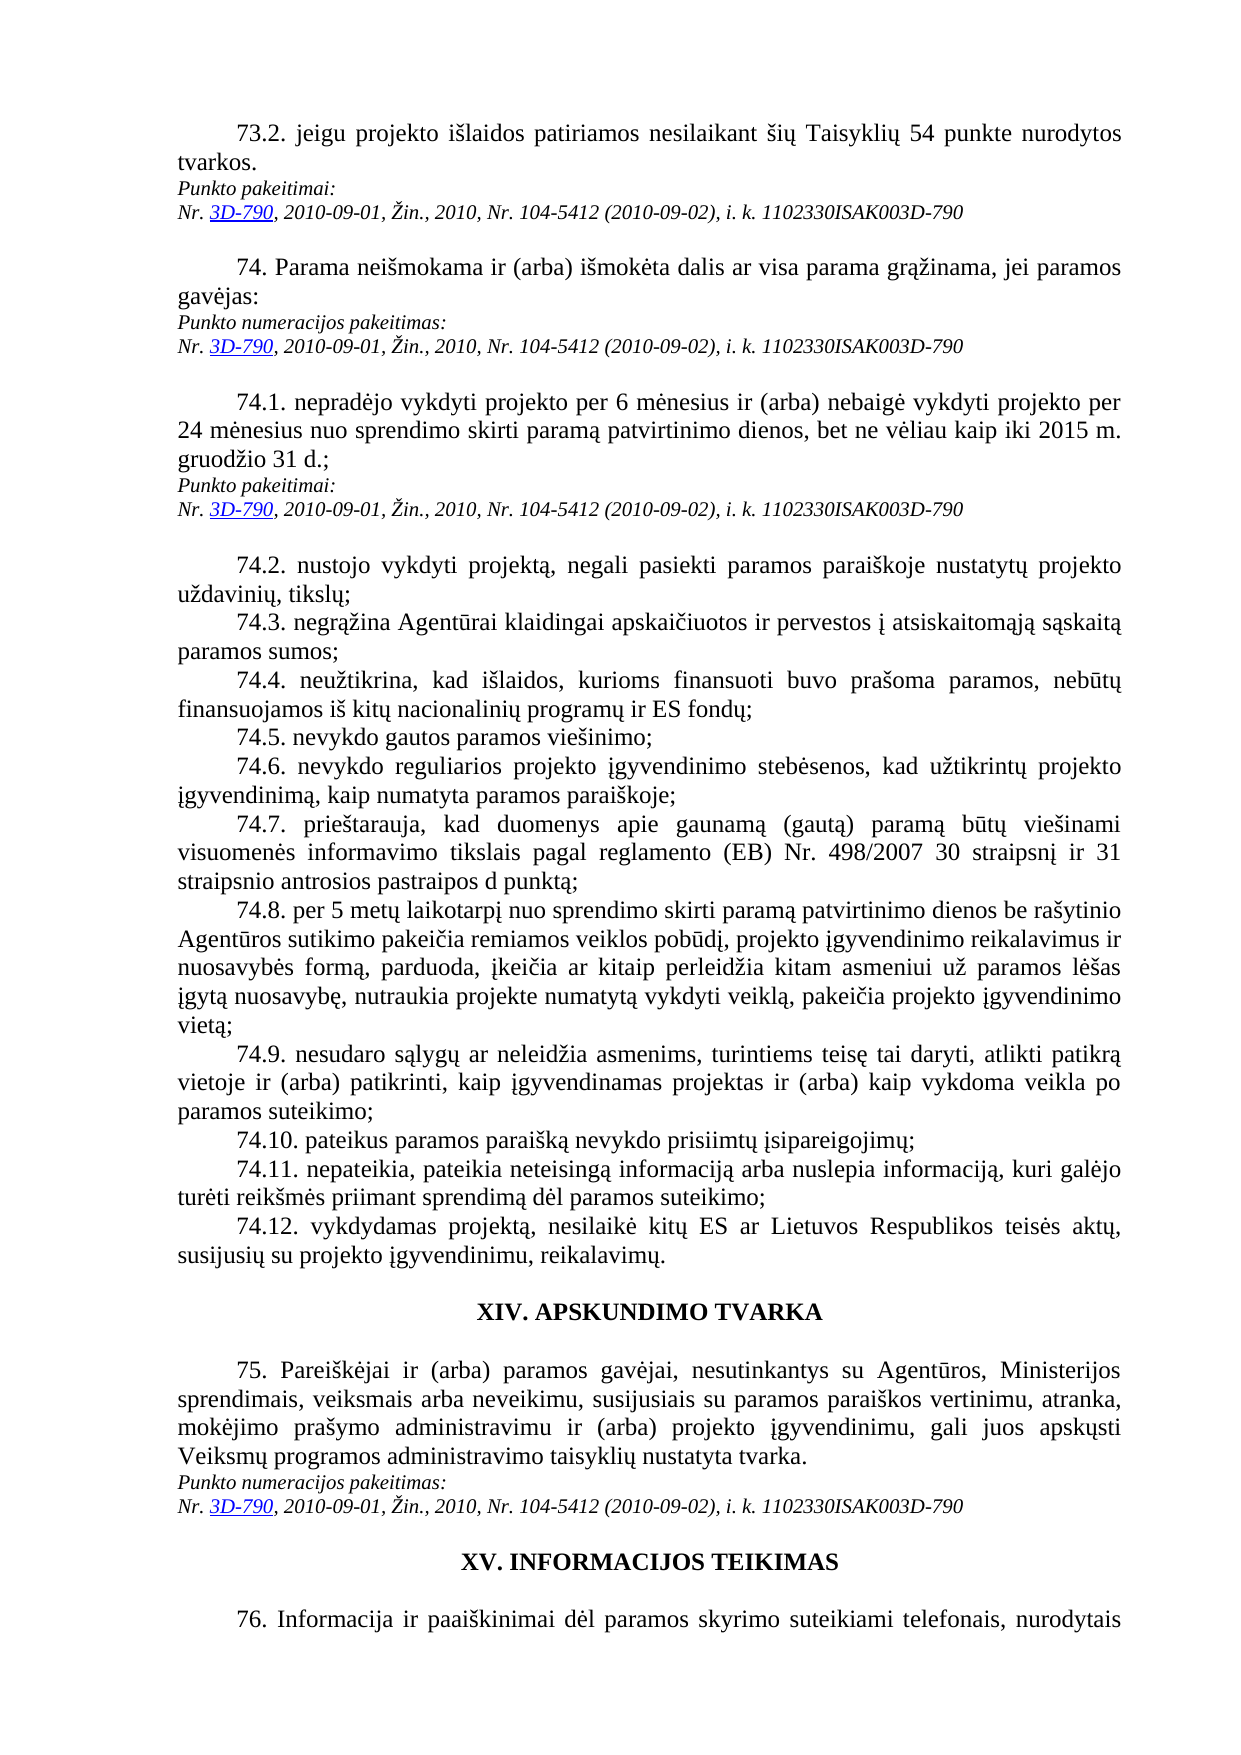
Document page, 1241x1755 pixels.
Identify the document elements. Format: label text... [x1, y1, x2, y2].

text 74.6. nevykdo reguliarios projekto įgyvendinimo stebėsenos, kad užtikrintų projekto įgyvendinimą, kaip numatyta paramos paraiškoje; [177, 751, 1122, 809]
text Punkto numeracijos pakeitimas: [177, 1470, 1122, 1494]
text 74.11. nepateikia, pateikia neteisingą informaciją arba nuslepia informaciją, kuri galėjo turėti reikšmės priimant sprendimą dėl paramos suteikimo; [177, 1154, 1122, 1211]
text 74.1. nepradėjo vykdyti projekto per 6 mėnesius ir (arba) nebaigė vykdyti projekto per 24 mėnesius nuo sprendimo skirti paramą patvirtinimo dienos, bet ne vėliau kaip iki 2015 m. gruodžio 31 d.; [177, 387, 1122, 473]
text Punkto numeracijos pakeitimas: [177, 310, 1122, 334]
text 73.2. jeigu projekto išlaidos patiriamos nesilaikant šių Taisyklių 54 punkte nurodytos tvarkos. [177, 118, 1122, 176]
text 74.9. nesudaro sąlygų ar neleidžia asmenims, turintiems teisę tai daryti, atlikti patikrą vietoje ir (arba) patikrinti, kaip įgyvendinamas projektas ir (arba) kaip vykdoma veikla po paramos suteikimo; [177, 1039, 1122, 1125]
text 76. Informacija ir paaiškinimai dėl paramos skyrimo suteikiami telefonais, nurodytais [177, 1604, 1122, 1633]
text 74.12. vykdydamas projektą, nesilaikė kitų ES ar Lietuvos Respublikos teisės aktų, susijusių su projekto įgyvendinimu, reikalavimų. [177, 1211, 1122, 1269]
text Nr. 3D-790, 2010-09-01, Žin., 2010, Nr. 104-5412 (2010-09-02), i. k. 1102330ISAK003D-790 [177, 1494, 1122, 1518]
text Nr. 3D-790, 2010-09-01, Žin., 2010, Nr. 104-5412 (2010-09-02), i. k. 1102330ISAK003D-790 [177, 334, 1122, 358]
text Punkto pakeitimai: [177, 176, 1122, 200]
text 74.3. negrąžina Agentūrai klaidingai apskaičiuotos ir pervestos į atsiskaitomąją sąskaitą paramos sumos; [177, 607, 1122, 665]
text 74.8. per 5 metų laikotarpį nuo sprendimo skirti paramą patvirtinimo dienos be rašytinio Agentūros sutikimo pakeičia remiamos veiklos pobūdį, projekto įgyvendinimo reikalavimus ir nuosavybės formą, parduoda, įkeičia ar kitaip perleidžia kitam asmeniui už paramos lėšas įgytą nuosavybę, nutraukia projekte numatytą vykdyti veiklą, pakeičia projekto įgyvendinimo vietą; [177, 895, 1122, 1039]
text 74.5. nevykdo gautos paramos viešinimo; [177, 722, 1122, 751]
text 74.10. pateikus paramos paraišką nevykdo prisiimtų įsipareigojimų; [177, 1125, 1122, 1154]
text Nr. 3D-790, 2010-09-01, Žin., 2010, Nr. 104-5412 (2010-09-02), i. k. 1102330ISAK003D-790 [177, 200, 1122, 224]
text Punkto pakeitimai: [177, 473, 1122, 497]
text 74.4. neužtikrina, kad išlaidos, kurioms finansuoti buvo prašoma paramos, nebūtų finansuojamos iš kitų nacionalinių programų ir ES fondų; [177, 665, 1122, 722]
text Xv. INFORMACIJOS TEIKIMAS [177, 1547, 1122, 1576]
text Nr. 3D-790, 2010-09-01, Žin., 2010, Nr. 104-5412 (2010-09-02), i. k. 1102330ISAK003D-790 [177, 497, 1122, 521]
text XIv. APSKUNDIMO TVARKA [177, 1297, 1122, 1326]
text 74. Parama neišmokama ir (arba) išmokėta dalis ar visa parama grąžinama, jei paramos gavėjas: [177, 252, 1122, 310]
text 75. Pareiškėjai ir (arba) paramos gavėjai, nesutinkantys su Agentūros, Ministerijos sprendimais, veiksmais arba neveikimu, susijusiais su paramos paraiškos vertinimu, atranka, mokėjimo prašymo administravimu ir (arba) projekto įgyvendinimu, gali juos apskųsti Veiksmų programos administravimo taisyklių nustatyta tvarka. [177, 1355, 1122, 1470]
text 74.2. nustojo vykdyti projektą, negali pasiekti paramos paraiškoje nustatytų projekto uždavinių, tikslų; [177, 550, 1122, 607]
text 74.7. prieštarauja, kad duomenys apie gaunamą (gautą) paramą būtų viešinami visuomenės informavimo tikslais pagal reglamento (EB) Nr. 498/2007 30 straipsnį ir 31 straipsnio antrosios pastraipos d punktą; [177, 809, 1122, 895]
